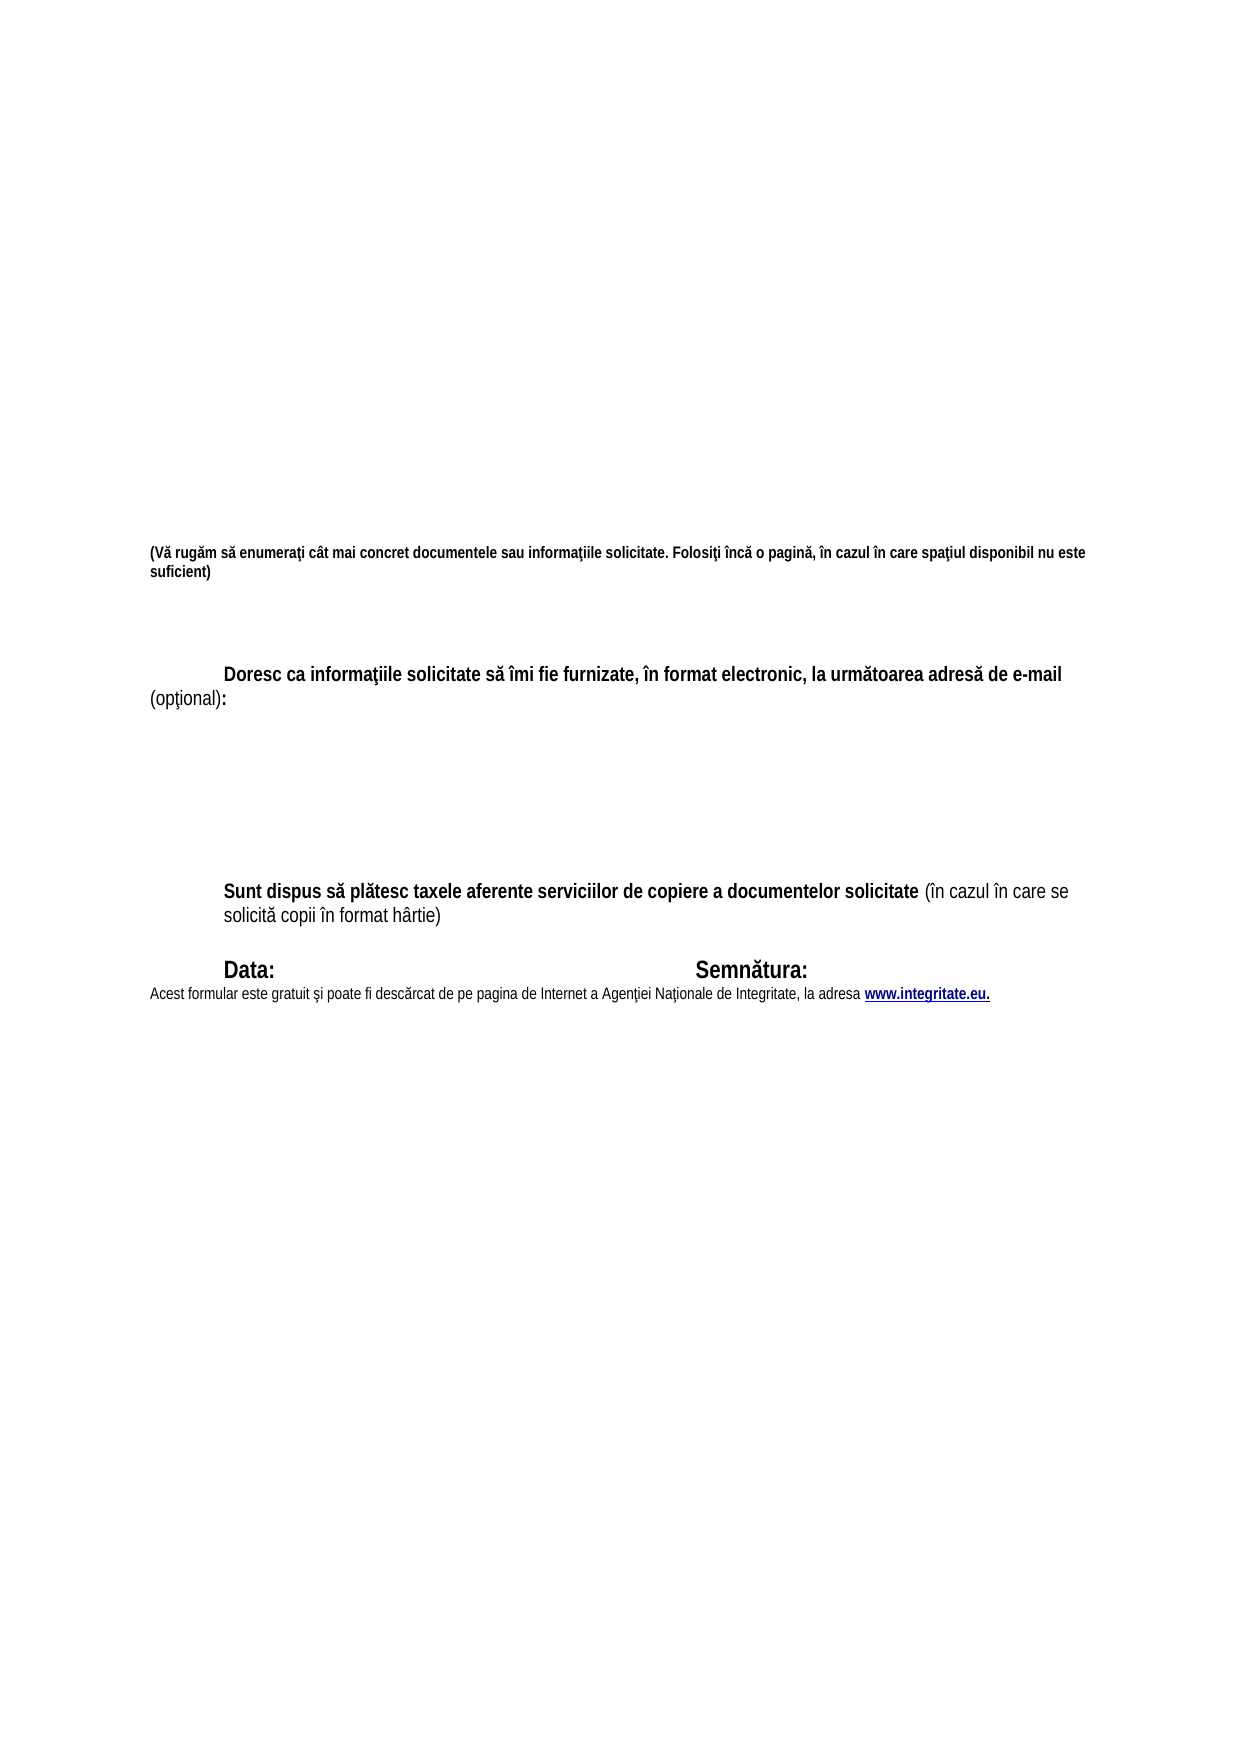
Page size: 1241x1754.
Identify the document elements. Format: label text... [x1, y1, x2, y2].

text Sunt dispus să plătesc taxele aferente serviciilor de copiere a documentelor solicitate (în cazul în care se solicită copii în format hârtie) [224, 879, 1090, 927]
text Doresc ca informaţiile solicitate să îmi fie furnizate, în format electronic, la următoarea adresă de e-mail (opţional): [150, 662, 1090, 709]
text Data: Semnătura: [150, 955, 1090, 984]
text Acest formular este gratuit şi poate fi descărcat de pe pagina de Internet a Agenţiei Naţionale de Integritate, la adresa www.integritate.eu. [150, 984, 1090, 1003]
text (Vă rugăm să enumeraţi cât mai concret documentele sau informaţiile solicitate. Folosiţi încă o pagină, în cazul în care spaţiul disponibil nu este suficient) [150, 543, 1090, 581]
